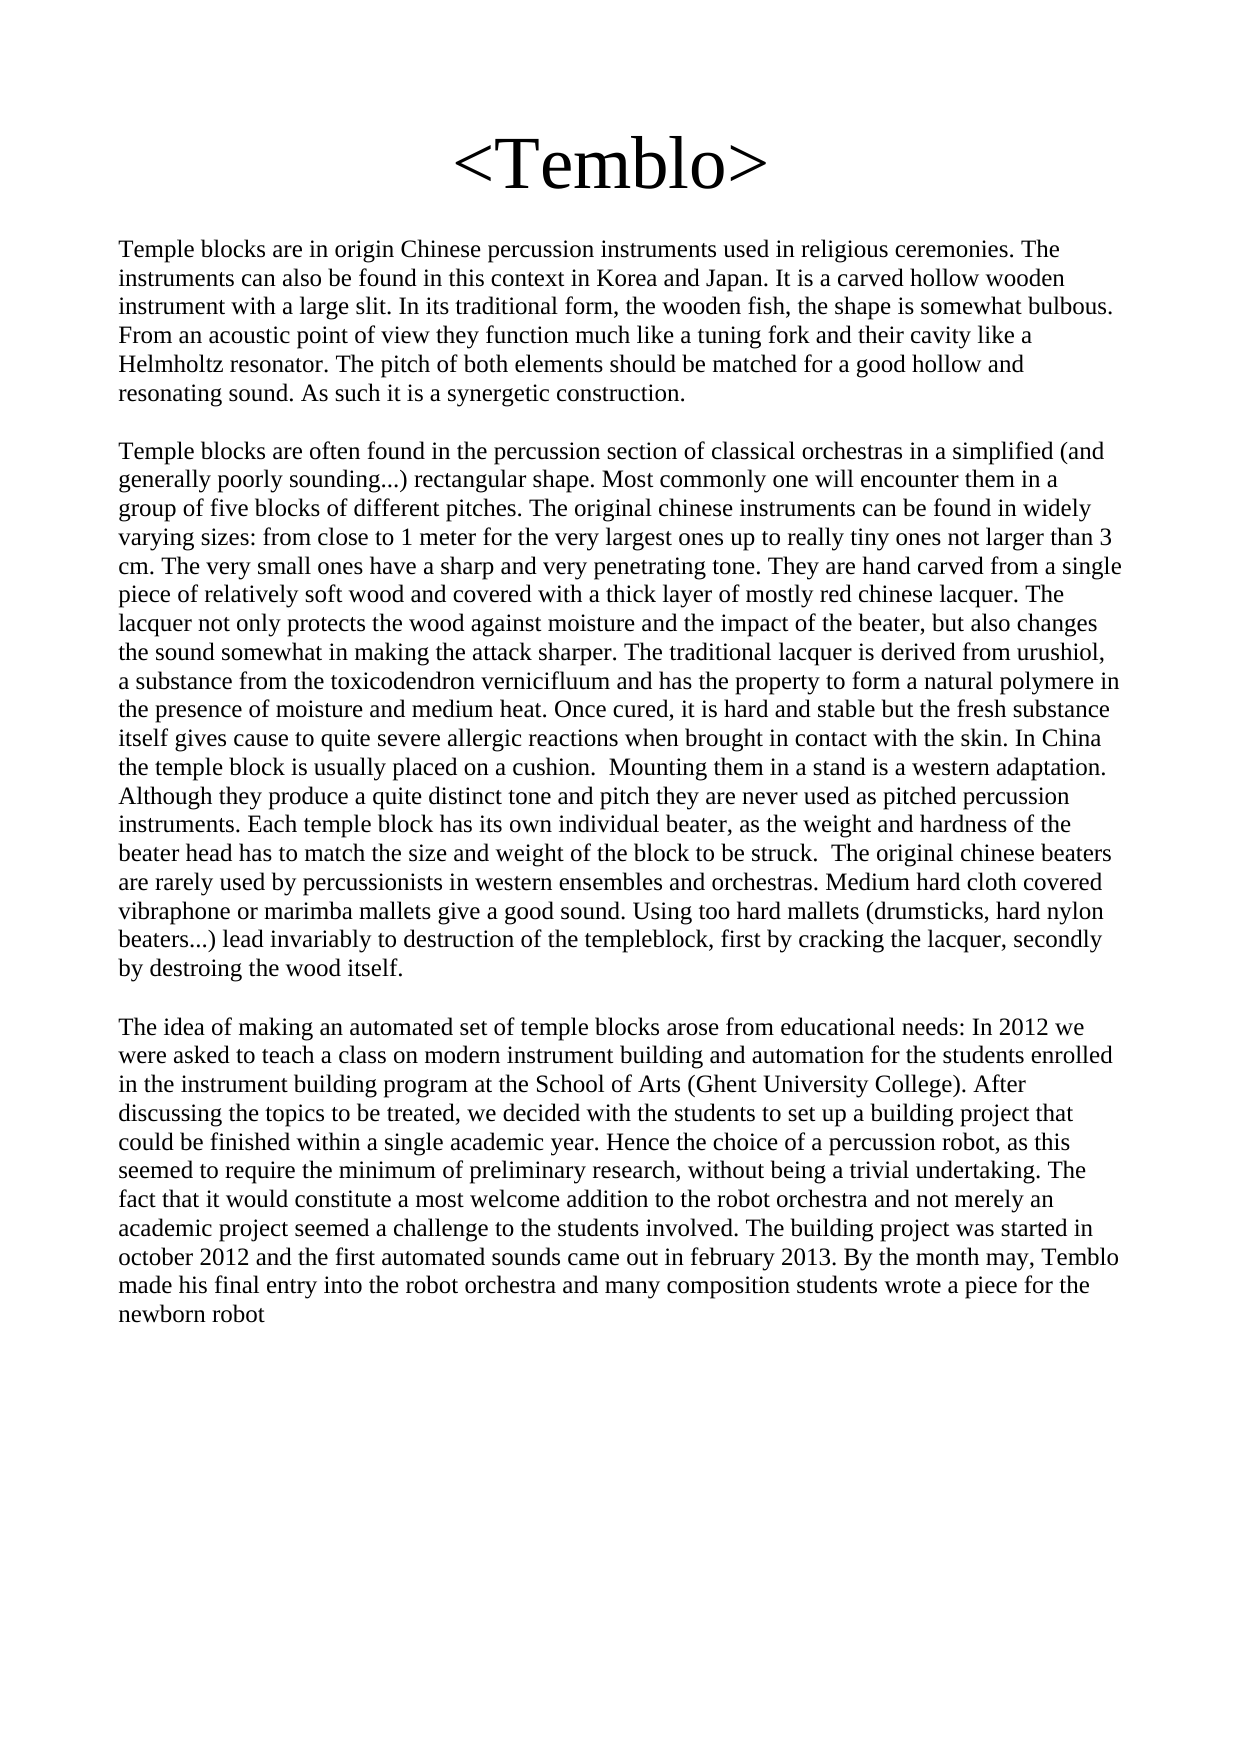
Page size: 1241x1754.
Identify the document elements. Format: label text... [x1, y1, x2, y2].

text Temple blocks are in origin Chinese percussion instruments used in religious ceremonies. The instruments can also be found in this context in Korea and Japan. It is a carved hollow wooden instrument with a large slit. In its traditional form, the wooden fish, the shape is somewhat bulbous. From an acoustic point of view they function much like a tuning fork and their cavity like a Helmholtz resonator. The pitch of both elements should be matched for a good hollow and resonating sound. As such it is a synergetic construction. [118, 234, 1122, 406]
text The idea of making an automated set of temple blocks arose from educational needs: In 2012 we were asked to teach a class on modern instrument building and automation for the students enrolled in the instrument building program at the School of Arts (Ghent University College). After discussing the topics to be treated, we decided with the students to set up a building project that could be finished within a single academic year. Hence the choice of a percussion robot, as this seemed to require the minimum of preliminary research, without being a trivial undertaking. The fact that it would constitute a most welcome addition to the robot orchestra and not merely an academic project seemed a challenge to the students involved. The building project was started in october 2012 and the first automated sounds came out in february 2013. By the month may, Temblo made his final entry into the robot orchestra and many composition students wrote a piece for the newborn robot [118, 1012, 1122, 1620]
text <Temblo> [118, 118, 1122, 204]
text Temple blocks are often found in the percussion section of classical orchestras in a simplified (and generally poorly sounding...) rectangular shape. Most commonly one will encounter them in a group of five blocks of different pitches. The original chinese instruments can be found in widely varying sizes: from close to 1 meter for the very largest ones up to really tiny ones not larger than 3 cm. The very small ones have a sharp and very penetrating tone. They are hand carved from a single piece of relatively soft wood and covered with a thick layer of mostly red chinese lacquer. The lacquer not only protects the wood against moisture and the impact of the beater, but also changes the sound somewhat in making the attack sharper. The traditional lacquer is derived from urushiol, a substance from the toxicodendron vernicifluum and has the property to form a natural polymere in the presence of moisture and medium heat. Once cured, it is hard and stable but the fresh substance itself gives cause to quite severe allergic reactions when brought in contact with the skin. In China the temple block is usually placed on a cushion. Mounting them in a stand is a western adaptation. Although they produce a quite distinct tone and pitch they are never used as pitched percussion instruments. Each temple block has its own individual beater, as the weight and hardness of the beater head has to match the size and weight of the block to be struck. The original chinese beaters are rarely used by percussionists in western ensembles and orchestras. Medium hard cloth covered vibraphone or marimba mallets give a good sound. Using too hard mallets (drumsticks, hard nylon beaters...) lead invariably to destruction of the templeblock, first by cracking the lacquer, secondly by destroing the wood itself. [118, 436, 1122, 982]
